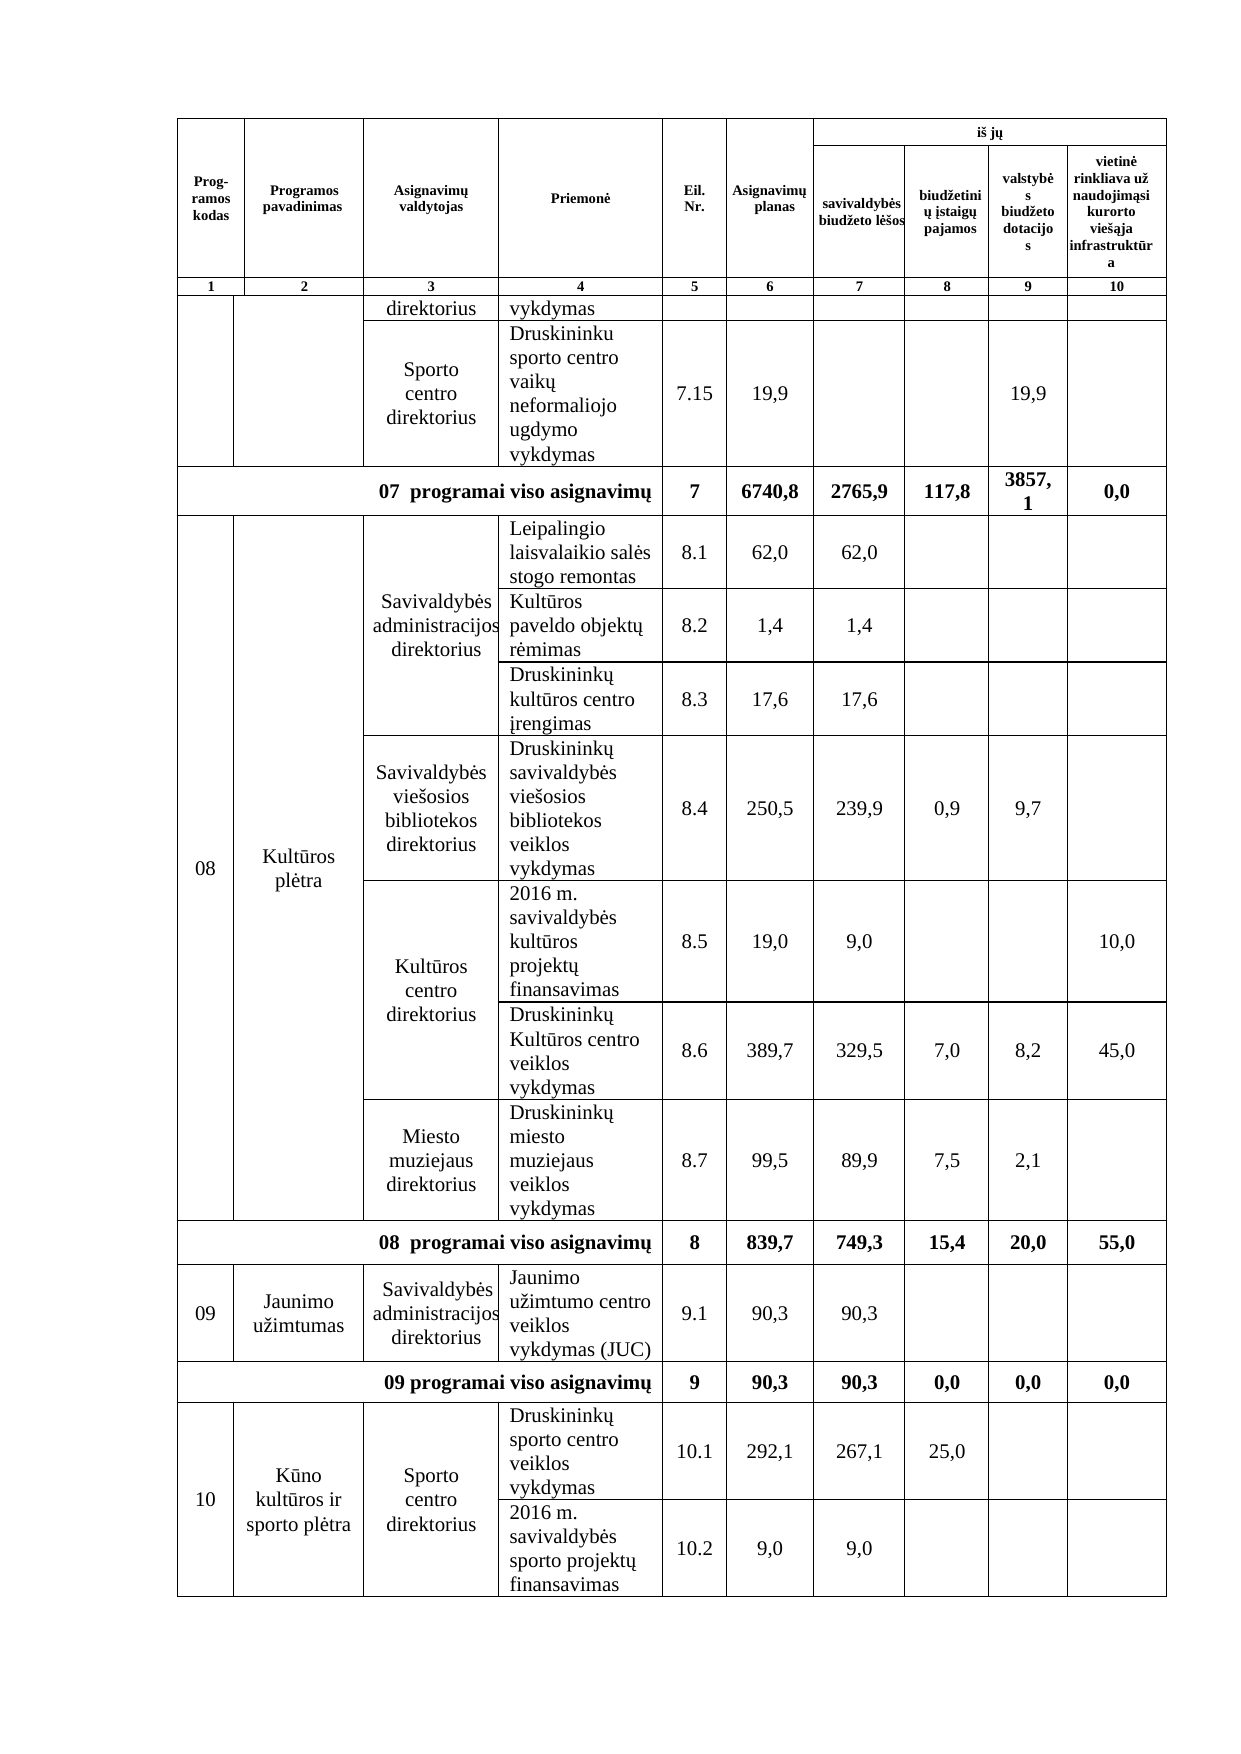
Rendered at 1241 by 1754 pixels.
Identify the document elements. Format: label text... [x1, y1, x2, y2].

table_cell [989, 663, 1067, 734]
table_cell direktorius [364, 296, 498, 320]
table_cell 3857,1 [989, 467, 1067, 515]
table_cell [1068, 321, 1166, 466]
table_cell 20,0 [989, 1221, 1067, 1264]
table_cell 25,0 [905, 1403, 988, 1499]
table_cell 10 [1068, 278, 1166, 295]
table_header Priemonė [499, 119, 662, 277]
table_cell [905, 663, 988, 734]
table_cell 2,1 [989, 1100, 1067, 1220]
table_cell [989, 881, 1067, 1001]
table_cell [1068, 1403, 1166, 1499]
table_header Asignavimų planas [727, 119, 813, 277]
table_cell 2016 m. savivaldybės sporto projektų finansavimas [499, 1500, 662, 1596]
table_cell [1068, 516, 1166, 588]
table_header Asignavimų valdytojas [364, 119, 498, 277]
table_cell 9 [663, 1362, 726, 1402]
table_cell 90,3 [727, 1265, 813, 1361]
table_cell Druskininkų Kultūros centro veiklos vykdymas [499, 1003, 662, 1099]
table_cell Druskininkų kultūros centro įrengimas [499, 663, 662, 734]
table_cell [814, 321, 904, 466]
table_cell 9.1 [663, 1265, 726, 1361]
table_cell [905, 589, 988, 661]
table_cell Savivaldybės administracijos direktorius [364, 516, 498, 734]
table_cell 10 [178, 1403, 233, 1596]
table_cell 8.3 [663, 663, 726, 734]
table_cell 09 programai viso asignavimų [178, 1362, 662, 1402]
table_cell 2765,9 [814, 467, 904, 515]
table_cell 19,0 [727, 881, 813, 1001]
table_cell 10.2 [663, 1500, 726, 1596]
table_cell 117,8 [905, 467, 988, 515]
table_cell [1068, 663, 1166, 734]
table_cell Kultūros paveldo objektų rėmimas [499, 589, 662, 661]
table_cell 839,7 [727, 1221, 813, 1264]
table_cell 90,3 [727, 1362, 813, 1402]
table_cell 90,3 [814, 1265, 904, 1361]
table_cell 7 [663, 467, 726, 515]
table_cell savivaldybės biudžeto lėšos [814, 146, 904, 277]
table_cell 7,0 [905, 1003, 988, 1099]
table_cell 9,0 [727, 1500, 813, 1596]
table_cell 0,0 [989, 1362, 1067, 1402]
table_cell Druskininku sporto centro vaikų neformaliojo ugdymo vykdymas [499, 321, 662, 466]
table_cell 292,1 [727, 1403, 813, 1499]
table_cell Savivaldybės viešosios bibliotekos direktorius [364, 736, 498, 880]
table_cell [1068, 296, 1166, 320]
table_cell 8.2 [663, 589, 726, 661]
table_cell [1068, 1500, 1166, 1596]
table_cell 15,4 [905, 1221, 988, 1264]
table_cell vietinė rinkliava už naudojimąsi kurorto viešąja infrastruktūra [1068, 146, 1166, 277]
table_cell 2016 m. savivaldybės kultūros projektų finansavimas [499, 881, 662, 1001]
table_cell [905, 296, 988, 320]
table_cell Kūno kultūros ir sporto plėtra [234, 1403, 363, 1596]
table_cell 9,0 [814, 881, 904, 1001]
table_cell [905, 1265, 988, 1361]
table_cell [905, 321, 988, 466]
table_cell vykdymas [499, 296, 662, 320]
table_cell Sporto centro direktorius [364, 321, 498, 466]
table_cell 90,3 [814, 1362, 904, 1402]
table_header Eil. Nr. [663, 119, 726, 277]
table_cell 6740,8 [727, 467, 813, 515]
table_cell [989, 1265, 1067, 1361]
table_cell [1068, 1100, 1166, 1220]
table_cell biudžetinių įstaigų pajamos [905, 146, 988, 277]
table_cell [989, 1500, 1067, 1596]
table_cell 62,0 [727, 516, 813, 588]
table_cell 8.5 [663, 881, 726, 1001]
table_cell [178, 296, 233, 466]
table_cell 0,0 [905, 1362, 988, 1402]
table_header Prog-ramos kodas [178, 119, 244, 277]
table_cell 6 [727, 278, 813, 295]
table_cell Savivaldybės administracijos direktorius [364, 1265, 498, 1361]
table_cell 62,0 [814, 516, 904, 588]
table_cell 0,0 [1068, 467, 1166, 515]
table_cell [1068, 736, 1166, 880]
table_cell Jaunimo užimtumo centro veiklos vykdymas (JUC) [499, 1265, 662, 1361]
table_cell 0,9 [905, 736, 988, 880]
table_cell Druskininkų sporto centro veiklos vykdymas [499, 1403, 662, 1499]
table_cell [989, 296, 1067, 320]
table_cell [814, 296, 904, 320]
table_cell 7 [814, 278, 904, 295]
table_cell 749,3 [814, 1221, 904, 1264]
table_cell Kultūros centro direktorius [364, 881, 498, 1099]
table_cell [905, 881, 988, 1001]
table_cell [989, 589, 1067, 661]
table_cell 3 [364, 278, 498, 295]
table_cell 239,9 [814, 736, 904, 880]
table_cell [905, 1500, 988, 1596]
table_header Programos pavadinimas [245, 119, 363, 277]
table_cell 55,0 [1068, 1221, 1166, 1264]
table_cell Druskininkų savivaldybės viešosios bibliotekos veiklos vykdymas [499, 736, 662, 880]
table_cell 10,0 [1068, 881, 1166, 1001]
table_cell 0,0 [1068, 1362, 1166, 1402]
table_cell Leipalingio laisvalaikio salės stogo remontas [499, 516, 662, 588]
table_cell 19,9 [727, 321, 813, 466]
table_cell [989, 1403, 1067, 1499]
table_cell 8.4 [663, 736, 726, 880]
table_cell 5 [663, 278, 726, 295]
table_cell 9,7 [989, 736, 1067, 880]
table_cell Sporto centro direktorius [364, 1403, 498, 1596]
table_cell 19,9 [989, 321, 1067, 466]
table_cell 7.15 [663, 321, 726, 466]
table_cell [1068, 1265, 1166, 1361]
table_cell 8.6 [663, 1003, 726, 1099]
table_cell Jaunimo užimtumas [234, 1265, 363, 1361]
table_cell 250,5 [727, 736, 813, 880]
table_cell [989, 516, 1067, 588]
table_cell 08 programai viso asignavimų [178, 1221, 662, 1264]
table_cell 267,1 [814, 1403, 904, 1499]
table_cell valstybės biudžeto dotacijos [989, 146, 1067, 277]
table_cell Kultūros plėtra [234, 516, 363, 1220]
table_cell 2 [245, 278, 363, 295]
table_cell Miesto muziejaus direktorius [364, 1100, 498, 1220]
table_cell Druskininkų miesto muziejaus veiklos vykdymas [499, 1100, 662, 1220]
table_cell 9,0 [814, 1500, 904, 1596]
table_cell [905, 516, 988, 588]
table_cell 389,7 [727, 1003, 813, 1099]
table_cell 1,4 [727, 589, 813, 661]
table_cell [663, 296, 726, 320]
table_cell 09 [178, 1265, 233, 1361]
table_cell 1,4 [814, 589, 904, 661]
table_cell 329,5 [814, 1003, 904, 1099]
table_cell [727, 296, 813, 320]
table_cell 17,6 [814, 663, 904, 734]
table_header iš jų [814, 119, 1166, 145]
table_cell 45,0 [1068, 1003, 1166, 1099]
table_cell 17,6 [727, 663, 813, 734]
table_cell 4 [499, 278, 662, 295]
table_cell 8.1 [663, 516, 726, 588]
table_cell 07 programai viso asignavimų [178, 467, 662, 515]
table_cell 8,2 [989, 1003, 1067, 1099]
table_cell 8.7 [663, 1100, 726, 1220]
table_cell Švietimas [234, 296, 363, 466]
table_cell 08 [178, 516, 233, 1220]
table_cell 1 [178, 278, 244, 295]
table_cell 10.1 [663, 1403, 726, 1499]
table_cell [1068, 589, 1166, 661]
table_cell 99,5 [727, 1100, 813, 1220]
table_cell 89,9 [814, 1100, 904, 1220]
table_cell 8 [905, 278, 988, 295]
table_cell 7,5 [905, 1100, 988, 1220]
table_cell 8 [663, 1221, 726, 1264]
table_cell 9 [989, 278, 1067, 295]
